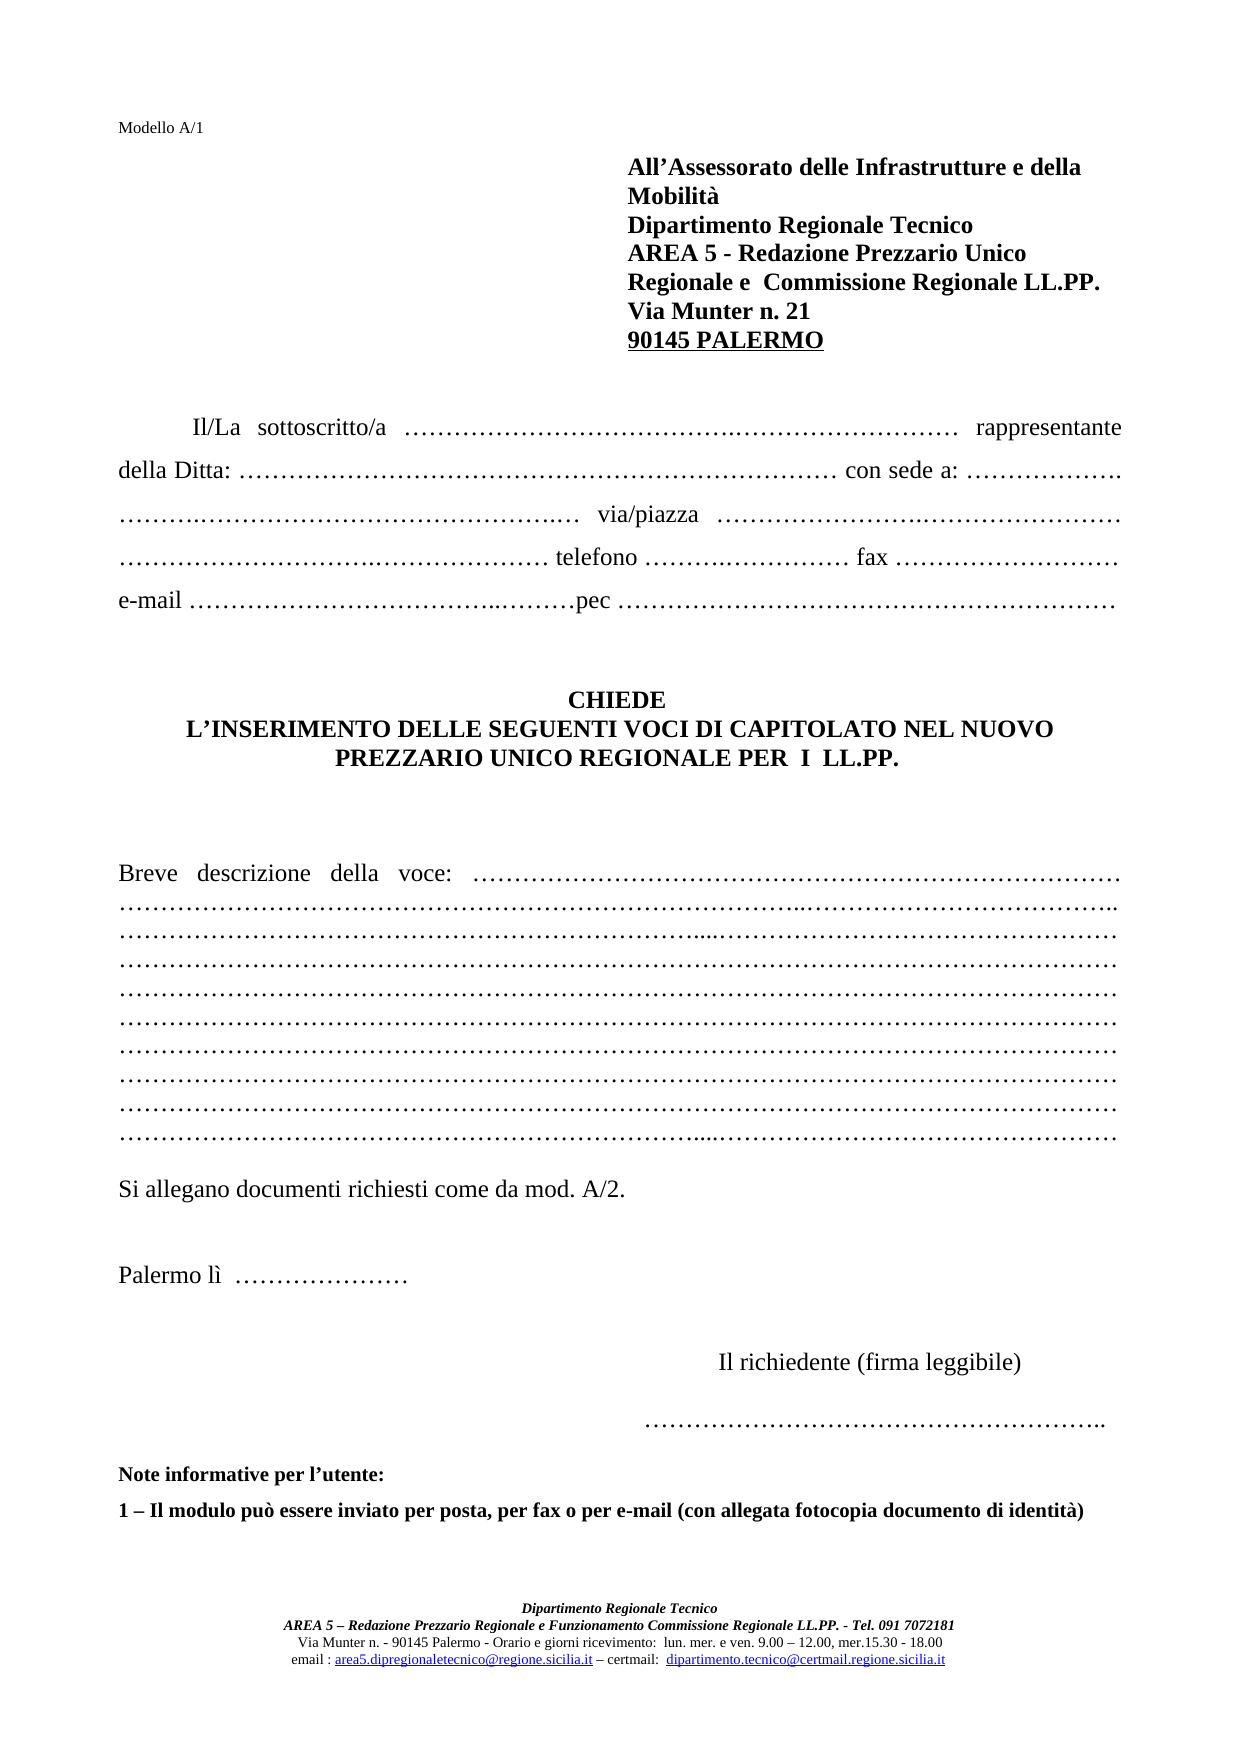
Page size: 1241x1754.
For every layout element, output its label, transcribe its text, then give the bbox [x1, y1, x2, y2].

text 1 – Il modulo può essere inviato per posta, per fax o per e-mail (con allegata fotocopia documento di identità) [118, 1498, 1122, 1522]
text Si allegano documenti richiesti come da mod. A/2. [118, 1174, 1122, 1203]
text e-mail ………………………………..………pec …………………………………………………… [118, 585, 1122, 614]
table_cell [118, 152, 620, 353]
text ……………………………………………………………………………………………………………………………………………………………………………………………………………………………………………………………………………………………………………………………… [118, 944, 1122, 1031]
text CHIEDE [118, 686, 1122, 714]
text Breve descrizione della voce: …………………………………………………………………… ………………………………………………………………………..………………………………..……………………………………………………………....………………………………………… [118, 858, 1122, 944]
table_header [266, 118, 310, 152]
text Palermo lì ………………… [118, 1261, 1122, 1289]
text ………………………………………………………………………………………………………… [118, 1031, 1122, 1059]
text ………………………………………………………………………………………………………… [118, 1059, 1122, 1088]
text ……………………………………………………………....………………………………………… [118, 1117, 1122, 1146]
text Note informative per l’utente: [118, 1462, 1122, 1486]
table_header Modello A/1 [118, 118, 266, 152]
text ……………………………………………….. [643, 1404, 1122, 1433]
text Il richiedente (firma leggibile) [643, 1347, 1122, 1376]
text ………………………………………………………………………………………………………… [118, 1088, 1122, 1117]
table_header [310, 118, 1122, 152]
text L’INSERIMENTO DELLE SEGUENTI VOCI DI CAPITOLATO NEL NUOVO PREZZARIO UNICO REGIONALE PER I LL.PP. [118, 714, 1122, 772]
text Il/La sottoscritto/a ………………………………….……………………… rappresentante della Ditta: ……………………………………………………………… con sede a: ………………. ……….…………………………………….… via/piazza …………………….…………………… ………………………….………………… telefono ……….…………… fax ……………………… [118, 412, 1122, 571]
table_cell All’Assessorato delle Infrastrutture e della Mobilità Dipartimento Regionale Tecnico AREA 5 - Redazione Prezzario Unico Regionale e Commissione Regionale LL.PP. Via Munter n. 21 90145 PALERMO [620, 152, 1122, 353]
